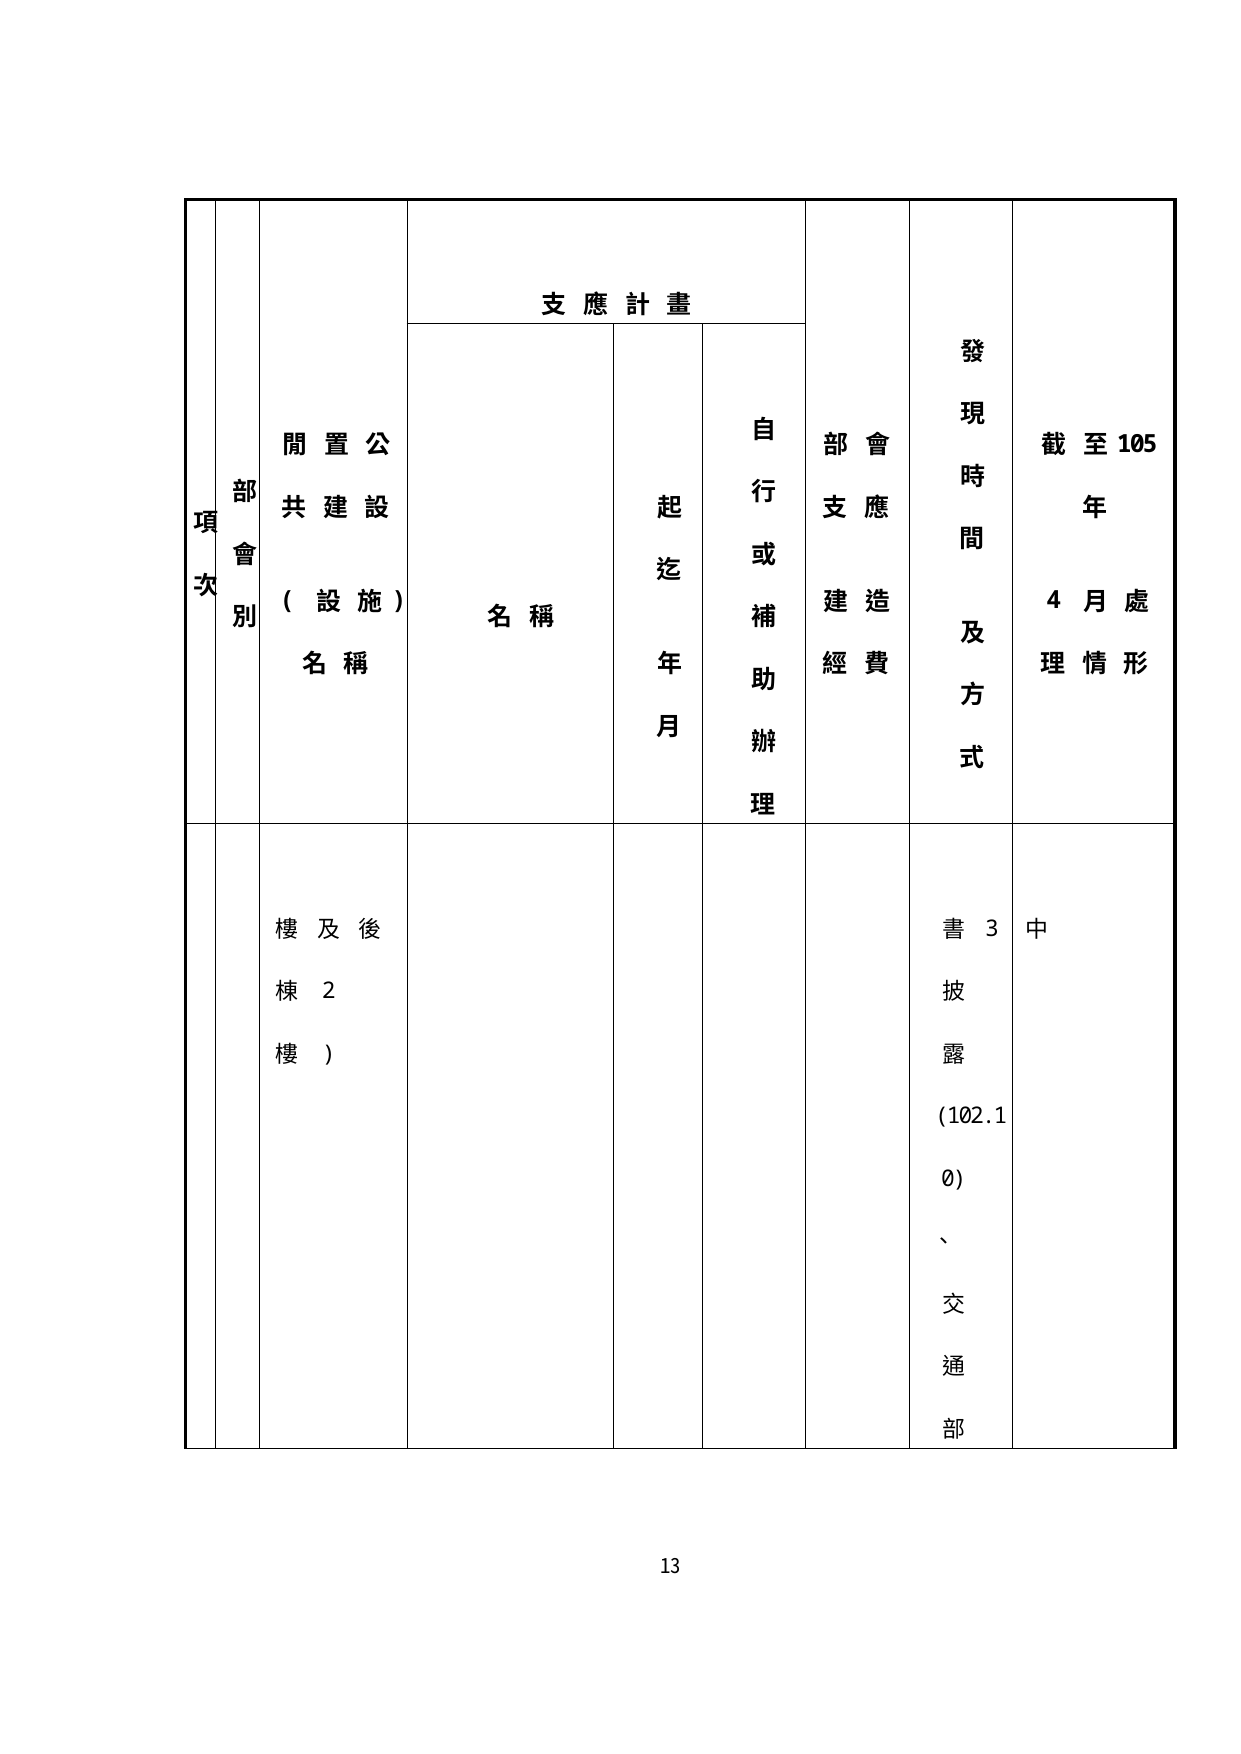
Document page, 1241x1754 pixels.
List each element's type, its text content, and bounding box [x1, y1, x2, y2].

table_header 部會支應 建造經費 [806, 201, 909, 823]
table_header 發現時間 及方式 [910, 201, 1012, 823]
table_cell [216, 824, 259, 1448]
table_header 截至105年 4月處理情形 [1013, 201, 1173, 823]
table_cell [408, 824, 613, 1448]
table_cell [806, 824, 909, 1448]
table_header 項次 [187, 201, 215, 823]
table_cell 名稱 [408, 324, 613, 823]
table_header 支應計畫 [408, 201, 805, 323]
table_cell 書3披露(102.10)、交通部 [910, 824, 1012, 1448]
table_cell 自行或補助辦理 [703, 324, 805, 823]
table_cell [614, 824, 702, 1448]
table_cell 中 [1013, 824, 1173, 1448]
table_cell [187, 824, 215, 1448]
table_cell 起迄 年月 [614, 324, 702, 823]
table_header 閒置公共建設 (設施)名稱 [260, 201, 407, 823]
table_cell 樓及後棟2樓) [260, 824, 407, 1448]
table_cell [703, 824, 805, 1448]
table_header 部會別 [216, 201, 259, 823]
